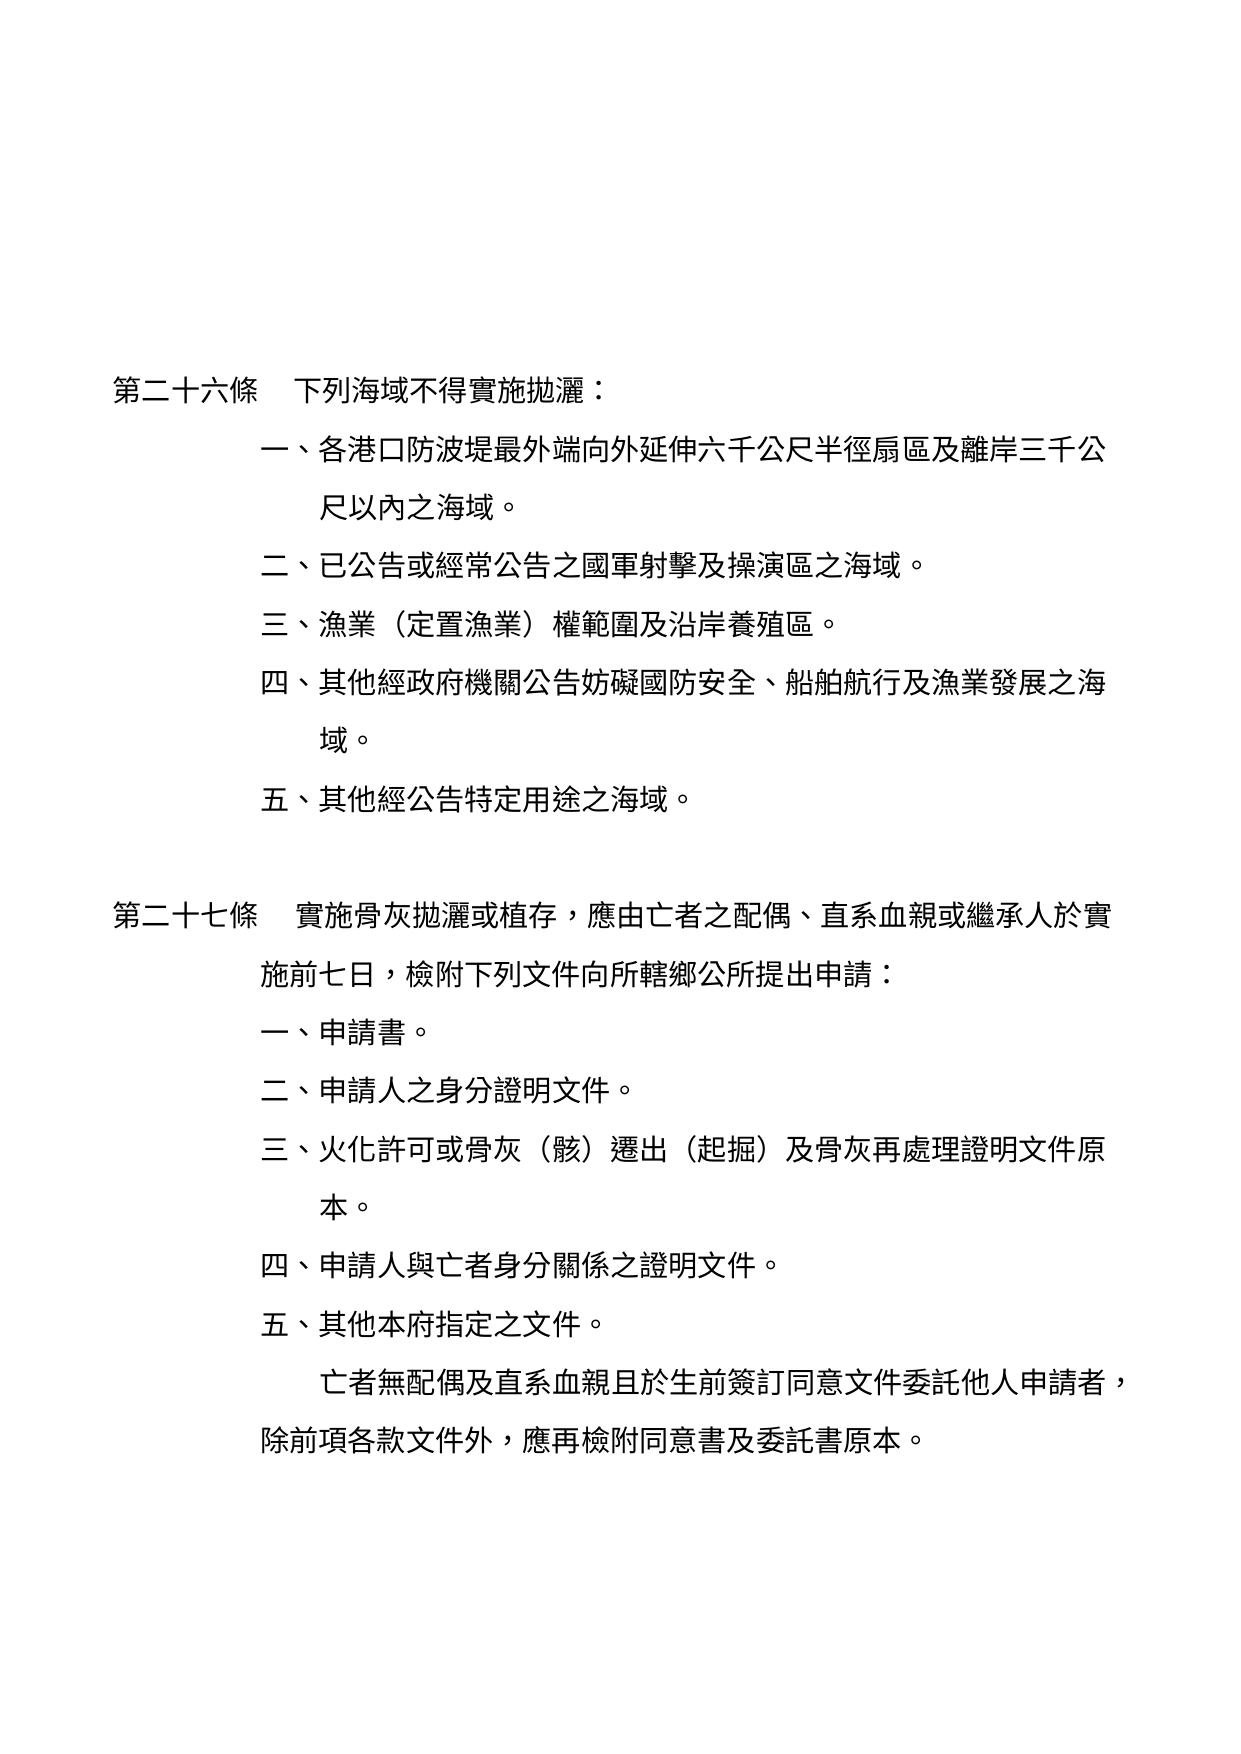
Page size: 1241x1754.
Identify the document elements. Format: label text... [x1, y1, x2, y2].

text 第二十七條 實施骨灰拋灑或植存，應由亡者之配偶、直系血親或繼承人於實施前七日，檢附下列文件向所轄鄉公所提出申請： [112, 877, 1128, 994]
text 亡者無配偶及直系血親且於生前簽訂同意文件委託他人申請者，除前項各款文件外，應再檢附同意書及委託書原本。 [260, 1344, 1128, 1460]
text 四、申請人與亡者身分關係之證明文件。 [112, 1227, 1128, 1285]
text 四、其他經政府機關公告妨礙國防安全、船舶航行及漁業發展之海域。 [260, 644, 1128, 760]
text 五、其他本府指定之文件。 [112, 1285, 1128, 1344]
text 三、火化許可或骨灰（骸）遷出（起掘）及骨灰再處理證明文件原本。 [260, 1110, 1128, 1227]
text 二、已公告或經常公告之國軍射擊及操演區之海域。 [112, 527, 1128, 585]
text 一、申請書。 [112, 994, 1128, 1052]
text 二、申請人之身分證明文件。 [112, 1052, 1128, 1110]
text 五、其他經公告特定用途之海域。 [112, 760, 1128, 819]
text 三、漁業（定置漁業）權範圍及沿岸養殖區。 [112, 585, 1128, 644]
text 第二十六條 下列海域不得實施拋灑： [112, 352, 1128, 410]
text 一、各港口防波堤最外端向外延伸六千公尺半徑扇區及離岸三千公尺以內之海域。 [260, 410, 1128, 527]
